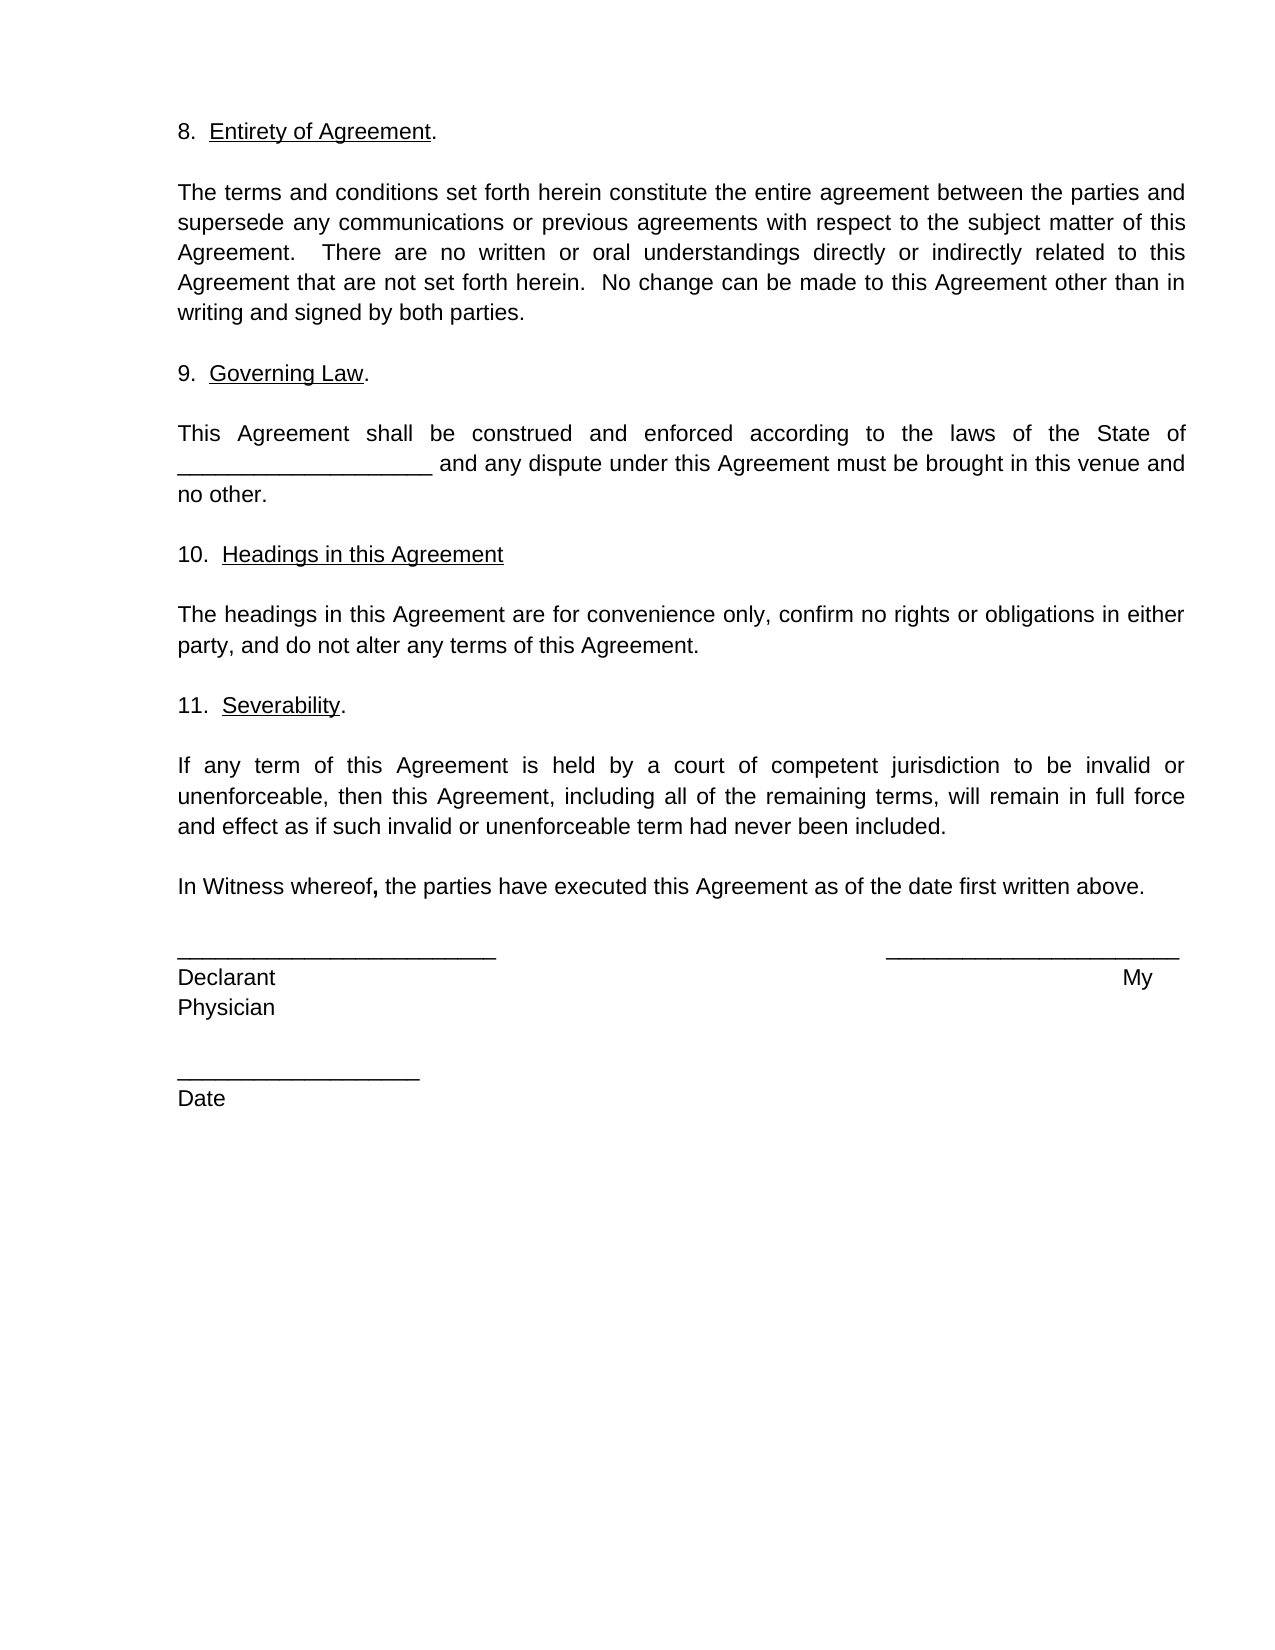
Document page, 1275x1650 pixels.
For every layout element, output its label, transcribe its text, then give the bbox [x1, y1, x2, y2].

text ___________________ [177, 1054, 1186, 1081]
text The terms and conditions set forth herein constitute the entire agreement between the parties and supersede any communications or previous agreements with respect to the subject matter of this Agreement. There are no written or oral understandings directly or indirectly related to this Agreement that are not set forth herein. No change can be made to this Agreement other than in writing and signed by both parties. [177, 178, 1186, 326]
text 11. Severability. [177, 692, 1186, 718]
text 8. Entirety of Agreement. [177, 118, 1186, 144]
text In Witness whereof, the parties have executed this Agreement as of the date first written above. [177, 873, 1186, 899]
text 9. Governing Law. [177, 360, 1186, 386]
text _________________________ _______________________ [177, 934, 1186, 960]
text Declarant My Physician [177, 964, 1186, 1020]
text If any term of this Agreement is held by a court of competent jurisdiction to be invalid or unenforceable, then this Agreement, including all of the remaining terms, will remain in full force and effect as if such invalid or unenforceable term had never been included. [177, 752, 1186, 839]
text This Agreement shall be construed and enforced according to the laws of the State of ____________________ and any dispute under this Agreement must be brought in this venue and no other. [177, 420, 1186, 507]
text The headings in this Agreement are for convenience only, confirm no rights or obligations in either party, and do not alter any terms of this Agreement. [177, 601, 1186, 658]
text Date [177, 1085, 1186, 1111]
text 10. Headings in this Agreement [177, 541, 1186, 567]
